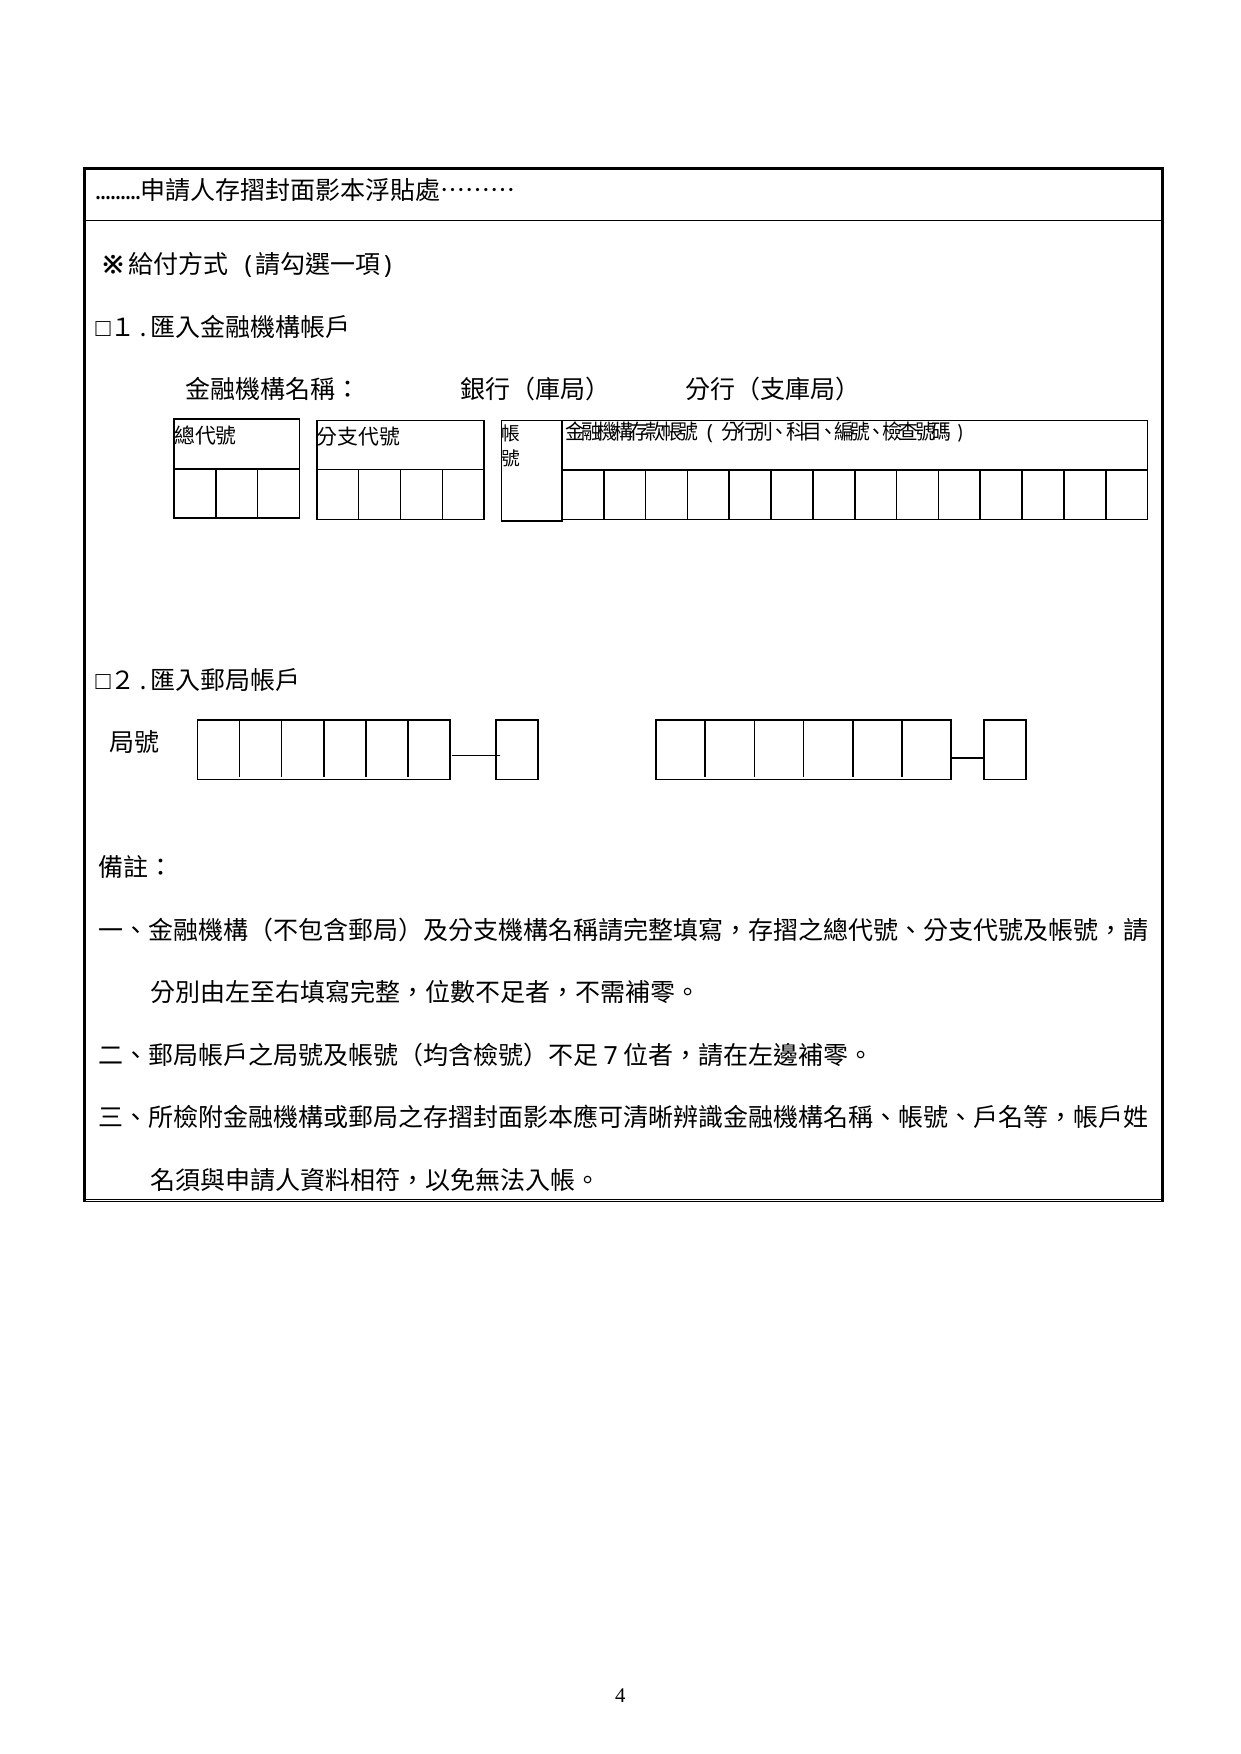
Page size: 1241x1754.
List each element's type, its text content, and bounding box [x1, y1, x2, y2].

table_cell ※給付方式 (請勾選一項) □１.匯入金融機構帳戶 金融機構名稱： 銀行（庫局） 分行（支庫局） □２.匯入郵局帳戶 局號 備註： 一、金融機構（不包含郵局）及分支機構名稱請完整填寫，存摺之總代號、分支代號及帳號，請分別由左至右填寫完整，位數不足者，不需補零。 二、郵局帳戶之局號及帳號（均含檢號）不足7位者，請在左邊補零。 三、所檢附金融機構或郵局之存摺封面影本應可清晰辨識金融機構名稱、帳號、戶名等，帳戶姓名須與申請人資料相符，以免無法入帳。 [86, 221, 1161, 1199]
table_header ………申請人存摺封面影本浮貼處……… [86, 170, 1161, 220]
